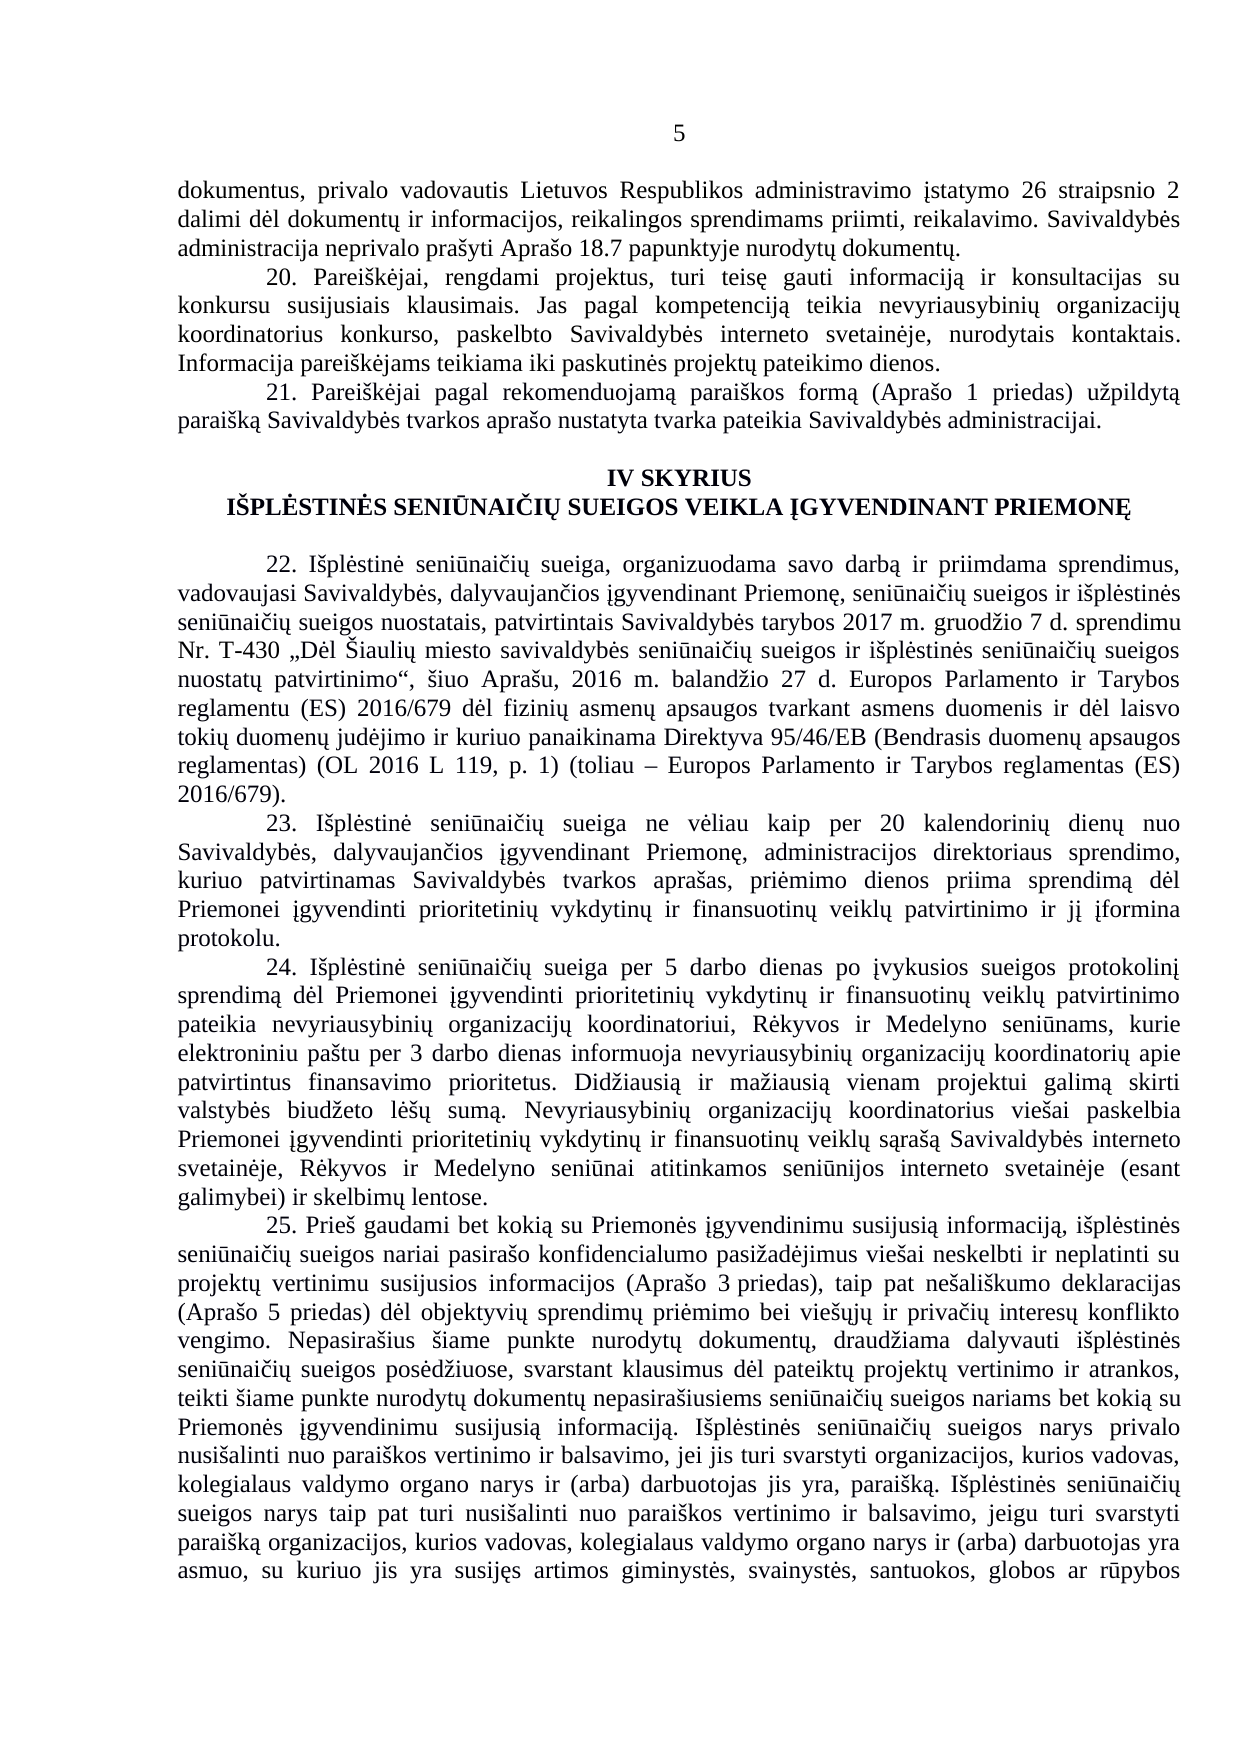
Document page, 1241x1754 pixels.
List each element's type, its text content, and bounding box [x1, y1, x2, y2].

text 20. Pareiškėjai, rengdami projektus, turi teisę gauti informaciją ir konsultacijas su konkursu susijusiais klausimais. Jas pagal kompetenciją teikia nevyriausybinių organizacijų koordinatorius konkurso, paskelbto Savivaldybės interneto svetainėje, nurodytais kontaktais. Informacija pareiškėjams teikiama iki paskutinės projektų pateikimo dienos. [177, 262, 1181, 377]
text IV SKYRIUS [177, 463, 1181, 492]
text dokumentus, privalo vadovautis Lietuvos Respublikos administravimo įstatymo 26 straipsnio 2 dalimi dėl dokumentų ir informacijos, reikalingos sprendimams priimti, reikalavimo. Savivaldybės administracija neprivalo prašyti Aprašo 18.7 papunktyje nurodytų dokumentų. [177, 176, 1181, 262]
text 23. Išplėstinė seniūnaičių sueiga ne vėliau kaip per 20 kalendorinių dienų nuo Savivaldybės, dalyvaujančios įgyvendinant Priemonę, administracijos direktoriaus sprendimo, kuriuo patvirtinamas Savivaldybės tvarkos aprašas, priėmimo dienos priima sprendimą dėl Priemonei įgyvendinti prioritetinių vykdytinų ir finansuotinų veiklų patvirtinimo ir jį įformina protokolu. [177, 808, 1181, 952]
text 25. Prieš gaudami bet kokią su Priemonės įgyvendinimu susijusią informaciją, išplėstinės seniūnaičių sueigos nariai pasirašo konfidencialumo pasižadėjimus viešai neskelbti ir neplatinti su projektų vertinimu susijusios informacijos (Aprašo 3 priedas), taip pat nešališkumo deklaracijas (Aprašo 5 priedas) dėl objektyvių sprendimų priėmimo bei viešųjų ir privačių interesų konflikto vengimo. Nepasirašius šiame punkte nurodytų dokumentų, draudžiama dalyvauti išplėstinės seniūnaičių sueigos posėdžiuose, svarstant klausimus dėl pateiktų projektų vertinimo ir atrankos, teikti šiame punkte nurodytų dokumentų nepasirašiusiems seniūnaičių sueigos nariams bet kokią su Priemonės įgyvendinimu susijusią informaciją. Išplėstinės seniūnaičių sueigos narys privalo nusišalinti nuo paraiškos vertinimo ir balsavimo, jei jis turi svarstyti organizacijos, kurios vadovas, kolegialaus valdymo organo narys ir (arba) darbuotojas jis yra, paraišką. Išplėstinės seniūnaičių sueigos narys taip pat turi nusišalinti nuo paraiškos vertinimo ir balsavimo, jeigu turi svarstyti paraišką organizacijos, kurios vadovas, kolegialaus valdymo organo narys ir (arba) darbuotojas yra asmuo, su kuriuo jis yra susijęs artimos giminystės, svainystės, santuokos, globos ar rūpybos [177, 1211, 1181, 1584]
text IŠPLĖSTINĖS SENIŪNAIČIŲ SUEIGOS VEIKLA ĮGYVENDINANT PRIEMONĘ [177, 492, 1181, 521]
text 21. Pareiškėjai pagal rekomenduojamą paraiškos formą (Aprašo 1 priedas) užpildytą paraišką Savivaldybės tvarkos aprašo nustatyta tvarka pateikia Savivaldybės administracijai. [177, 377, 1181, 434]
text 22. Išplėstinė seniūnaičių sueiga, organizuodama savo darbą ir priimdama sprendimus, vadovaujasi Savivaldybės, dalyvaujančios įgyvendinant Priemonę, seniūnaičių sueigos ir išplėstinės seniūnaičių sueigos nuostatais, patvirtintais Savivaldybės tarybos 2017 m. gruodžio 7 d. sprendimu Nr. T-430 „Dėl Šiaulių miesto savivaldybės seniūnaičių sueigos ir išplėstinės seniūnaičių sueigos nuostatų patvirtinimo“, šiuo Aprašu, 2016 m. balandžio 27 d. Europos Parlamento ir Tarybos reglamentu (ES) 2016/679 dėl fizinių asmenų apsaugos tvarkant asmens duomenis ir dėl laisvo tokių duomenų judėjimo ir kuriuo panaikinama Direktyva 95/46/EB (Bendrasis duomenų apsaugos reglamentas) (OL 2016 L 119, p. 1) (toliau – Europos Parlamento ir Tarybos reglamentas (ES) 2016/679). [177, 549, 1181, 808]
text 24. Išplėstinė seniūnaičių sueiga per 5 darbo dienas po įvykusios sueigos protokolinį sprendimą dėl Priemonei įgyvendinti prioritetinių vykdytinų ir finansuotinų veiklų patvirtinimo pateikia nevyriausybinių organizacijų koordinatoriui, Rėkyvos ir Medelyno seniūnams, kurie elektroniniu paštu per 3 darbo dienas informuoja nevyriausybinių organizacijų koordinatorių apie patvirtintus finansavimo prioritetus. Didžiausią ir mažiausią vienam projektui galimą skirti valstybės biudžeto lėšų sumą. Nevyriausybinių organizacijų koordinatorius viešai paskelbia Priemonei įgyvendinti prioritetinių vykdytinų ir finansuotinų veiklų sąrašą Savivaldybės interneto svetainėje, Rėkyvos ir Medelyno seniūnai atitinkamos seniūnijos interneto svetainėje (esant galimybei) ir skelbimų lentose. [177, 952, 1181, 1211]
